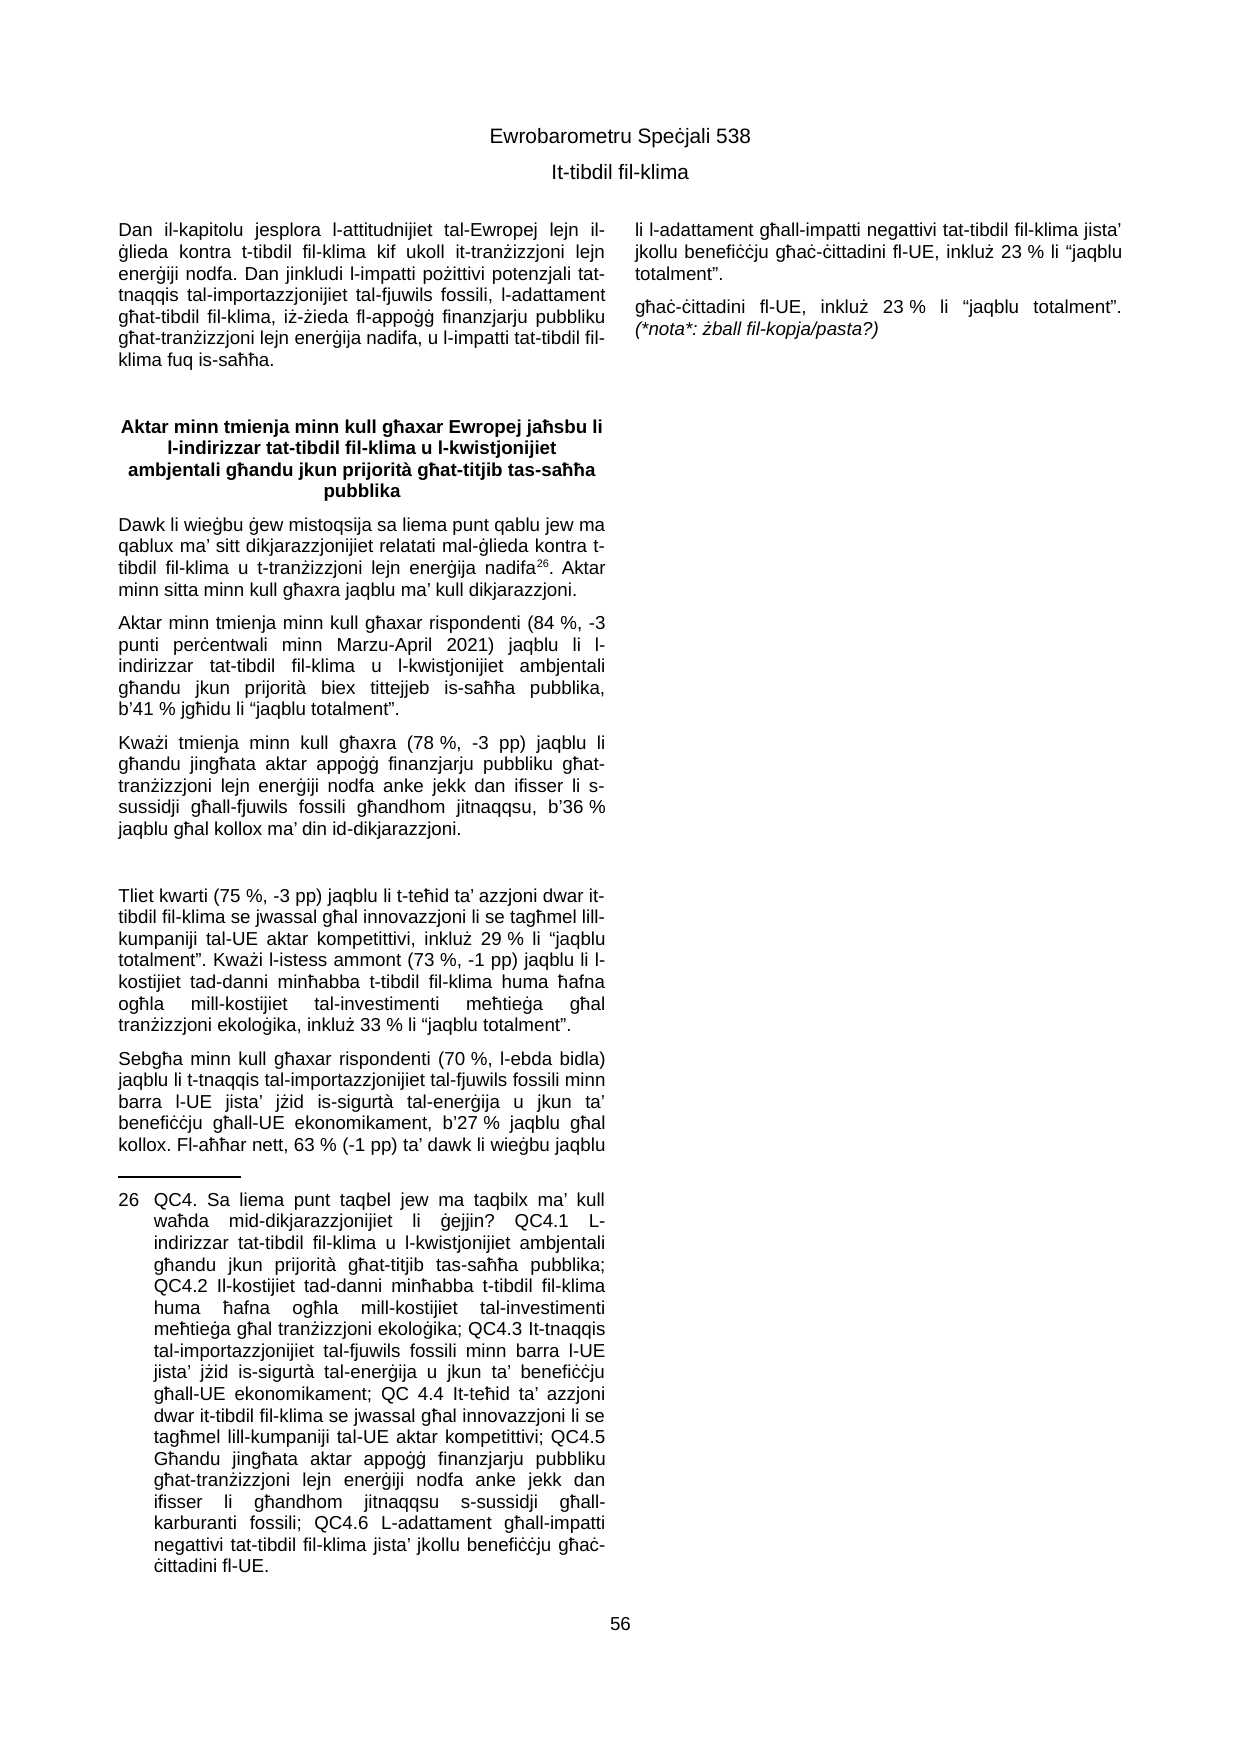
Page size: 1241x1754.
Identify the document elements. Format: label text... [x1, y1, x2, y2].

text li l-adattament għall-impatti negattivi tat-tibdil fil-klima jista’ jkollu benefiċċju għaċ-ċittadini fl-UE, inkluż 23 % li “jaqblu totalment”. [635, 219, 1122, 284]
text Sebgħa minn kull għaxar rispondenti (70 %, l-ebda bidla) jaqblu li t-tnaqqis tal-importazzjonijiet tal-fjuwils fossili minn barra l-UE jista’ jżid is-sigurtà tal-enerġija u jkun ta’ benefiċċju għall-UE ekonomikament, b’27 % jaqblu għal kollox. Fl-aħħar nett, 63 % (-1 pp) ta’ dawk li wieġbu jaqblu [118, 1047, 605, 1155]
text Tliet kwarti (75 %, -3 pp) jaqblu li t-teħid ta’ azzjoni dwar it-tibdil fil-klima se jwassal għal innovazzjoni li se tagħmel lill-kumpaniji tal-UE aktar kompetittivi, inkluż 29 % li “jaqblu totalment”. Kważi l-istess ammont (73 %, -1 pp) jaqblu li l-kostijiet tad-danni minħabba t-tibdil fil-klima huma ħafna ogħla mill-kostijiet tal-investimenti meħtieġa għal tranżizzjoni ekoloġika, inkluż 33 % li “jaqblu totalment”. [118, 884, 605, 1036]
text Kważi tmienja minn kull għaxra (78 %, -3 pp) jaqblu li għandu jingħata aktar appoġġ finanzjarju pubbliku għat-tranżizzjoni lejn enerġiji nodfa anke jekk dan ifisser li s-sussidji għall-fjuwils fossili għandhom jitnaqqsu, b’36 % jaqblu għal kollox ma’ din id-dikjarazzjoni. [118, 731, 605, 839]
text Dan il-kapitolu jesplora l-attitudnijiet tal-Ewropej lejn il-ġlieda kontra t-tibdil fil-klima kif ukoll it-tranżizzjoni lejn enerġiji nodfa. Dan jinkludi l-impatti pożittivi potenzjali tat-tnaqqis tal-importazzjonijiet tal-fjuwils fossili, l-adattament għat-tibdil fil-klima, iż-żieda fl-appoġġ finanzjarju pubbliku għat-tranżizzjoni lejn enerġija nadifa, u l-impatti tat-tibdil fil-klima fuq is-saħħa. [118, 219, 605, 370]
text Dawk li wieġbu ġew mistoqsija sa liema punt qablu jew ma qablux ma’ sitt dikjarazzjonijiet relatati mal-ġlieda kontra t-tibdil fil-klima u t-tranżizzjoni lejn enerġija nadifa. Aktar minn sitta minn kull għaxra jaqblu ma’ kull dikjarazzjoni. [118, 514, 605, 600]
text għaċ-ċittadini fl-UE, inkluż 23 % li “jaqblu totalment”. (*nota*: żball fil-kopja/pasta?) [635, 296, 1122, 339]
text Aktar minn tmienja minn kull għaxar Ewropej jaħsbu li l-indirizzar tat-tibdil fil-klima u l-kwistjonijiet ambjentali għandu jkun prijorità għat-titjib tas-saħħa pubblika [118, 416, 605, 502]
text Aktar minn tmienja minn kull għaxar rispondenti (84 %, -3 punti perċentwali minn Marzu-April 2021) jaqblu li l-indirizzar tat-tibdil fil-klima u l-kwistjonijiet ambjentali għandu jkun prijorità biex tittejjeb is-saħħa pubblika, b’41 % jgħidu li “jaqblu totalment”. [118, 612, 605, 719]
text QC4. Sa liema punt taqbel jew ma taqbilx ma’ kull waħda mid-dikjarazzjonijiet li ġejjin? QC4.1 L-indirizzar tat-tibdil fil-klima u l-kwistjonijiet ambjentali għandu jkun prijorità għat-titjib tas-saħħa pubblika; QC4.2 Il-kostijiet tad-danni minħabba t-tibdil fil-klima huma ħafna ogħla mill-kostijiet tal-investimenti meħtieġa għal tranżizzjoni ekoloġika; QC4.3 It-tnaqqis tal-importazzjonijiet tal-fjuwils fossili minn barra l-UE jista’ jżid is-sigurtà tal-enerġija u jkun ta’ benefiċċju għall-UE ekonomikament; QC 4.4 It-teħid ta’ azzjoni dwar it-tibdil fil-klima se jwassal għal innovazzjoni li se tagħmel lill-kumpaniji tal-UE aktar kompetittivi; QC4.5 Għandu jingħata aktar appoġġ finanzjarju pubbliku għat-tranżizzjoni lejn enerġiji nodfa anke jekk dan ifisser li għandhom jitnaqqsu s-sussidji għall-karburanti fossili; QC4.6 L-adattament għall-impatti negattivi tat-tibdil fil-klima jista’ jkollu benefiċċju għaċ-ċittadini fl-UE. [118, 1189, 605, 1577]
